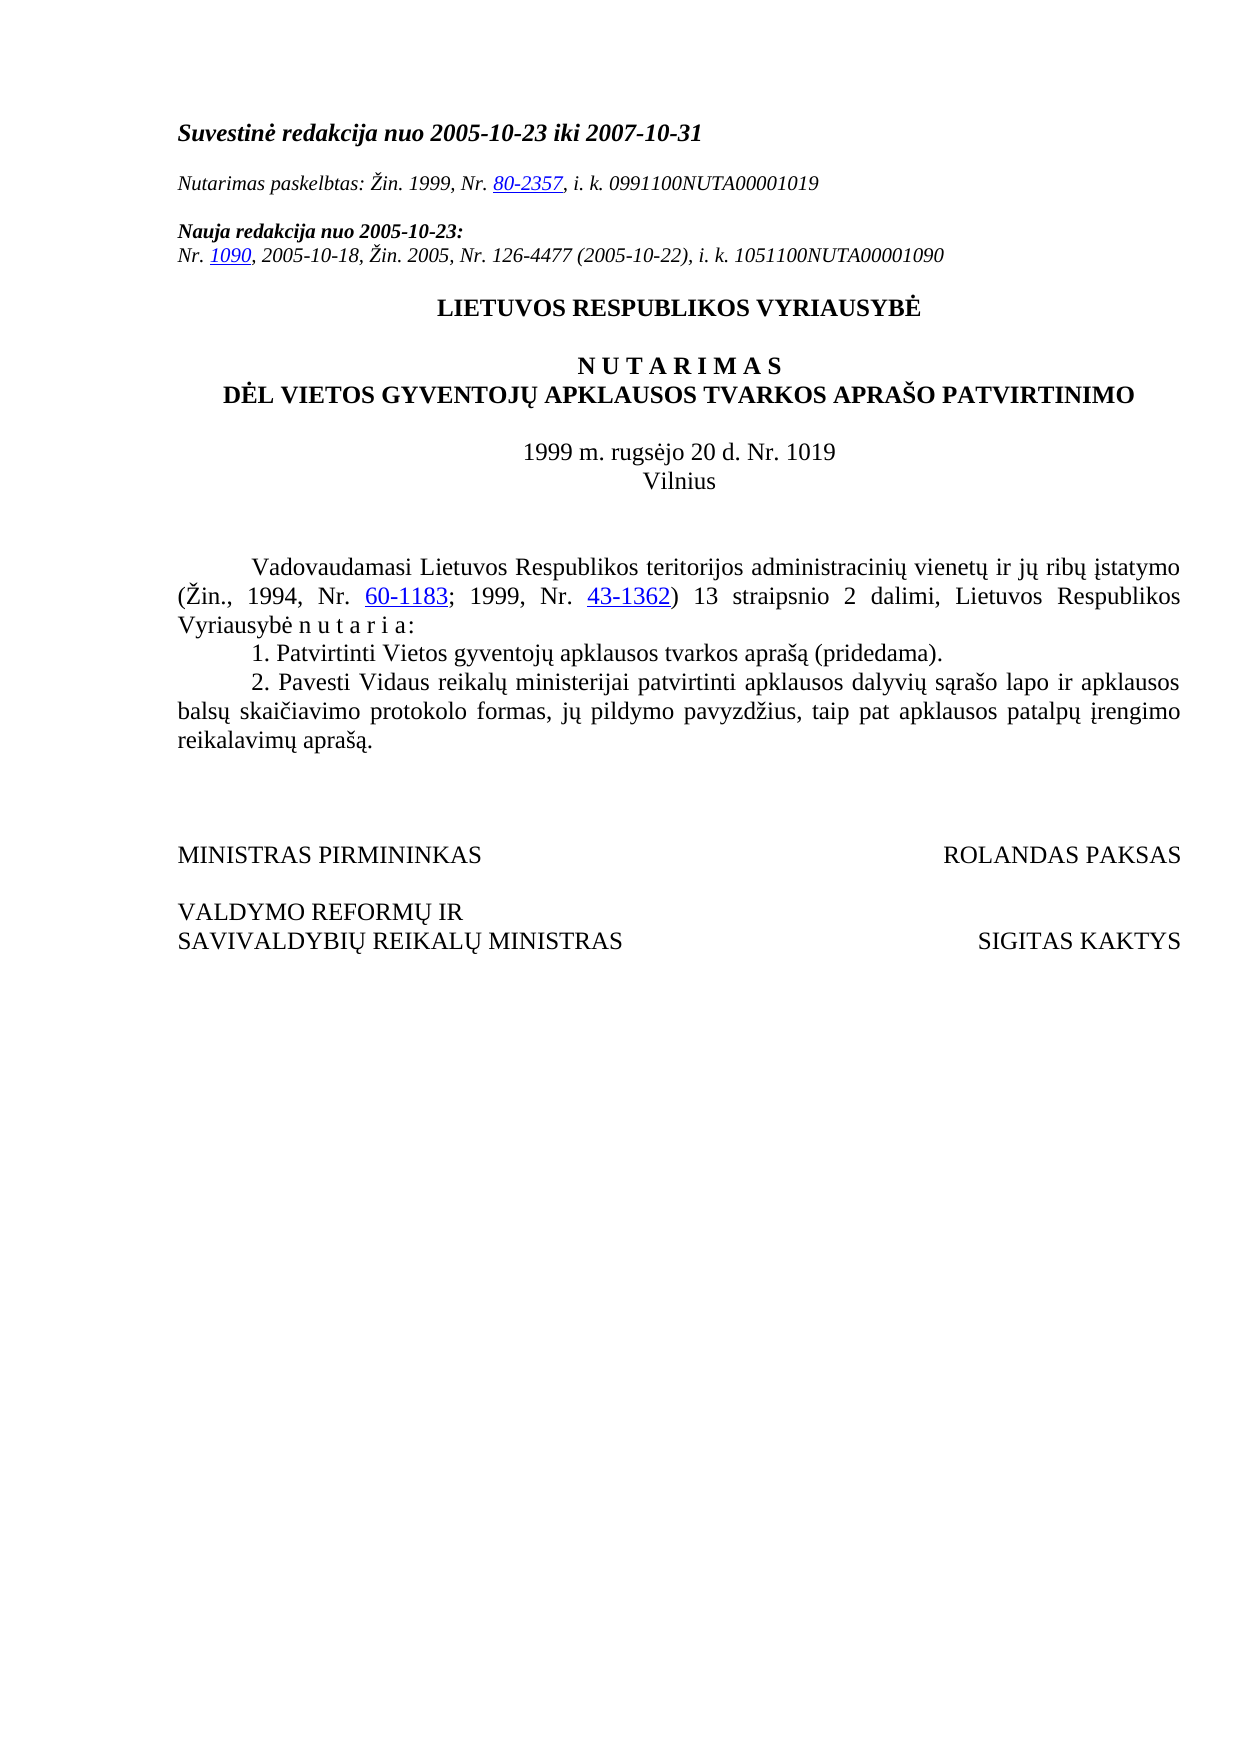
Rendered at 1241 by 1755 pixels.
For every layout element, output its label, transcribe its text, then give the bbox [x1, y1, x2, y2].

text Nr. 1090, 2005-10-18, Žin. 2005, Nr. 126-4477 (2005-10-22), i. k. 1051100NUTA00001090 [177, 243, 1181, 267]
text savivaldybių reikalų ministras Sigitas Kaktys [177, 926, 1181, 955]
text Vadovaudamasi Lietuvos Respublikos teritorijos administracinių vienetų ir jų ribų įstatymo (Žin., 1994, Nr. 60-1183; 1999, Nr. 43-1362) 13 straipsnio 2 dalimi, Lietuvos Respublikos Vyriausybė nutaria: [177, 552, 1181, 638]
text LIETUVOS RESPUBLIKOS VYRIAUSYBĖ [177, 293, 1181, 322]
text 1999 m. rugsėjo 20 d. Nr. 1019 [177, 437, 1181, 466]
text Nutarimas paskelbtas: Žin. 1999, Nr. 80-2357, i. k. 0991100NUTA00001019 [177, 171, 1181, 195]
text Valdymo reformų ir [177, 897, 1181, 926]
text Nauja redakcija nuo 2005-10-23: [177, 219, 1181, 243]
text DĖL VIETOS GYVENTOJŲ APKLAUSOS TVARKOS APRAŠO PATVIRTINIMO [177, 380, 1181, 408]
text Suvestinė redakcija nuo 2005-10-23 iki 2007-10-31 [177, 118, 1181, 147]
text Ministras Pirmininkas Rolandas Paksas [177, 840, 1181, 868]
text 1. Patvirtinti Vietos gyventojų apklausos tvarkos aprašą (pridedama). [177, 638, 1181, 667]
text Vilnius [177, 466, 1181, 495]
text NUTARIMAS [177, 351, 1181, 380]
text 2. Pavesti Vidaus reikalų ministerijai patvirtinti apklausos dalyvių sąrašo lapo ir apklausos balsų skaičiavimo protokolo formas, jų pildymo pavyzdžius, taip pat apklausos patalpų įrengimo reikalavimų aprašą. [177, 667, 1181, 753]
